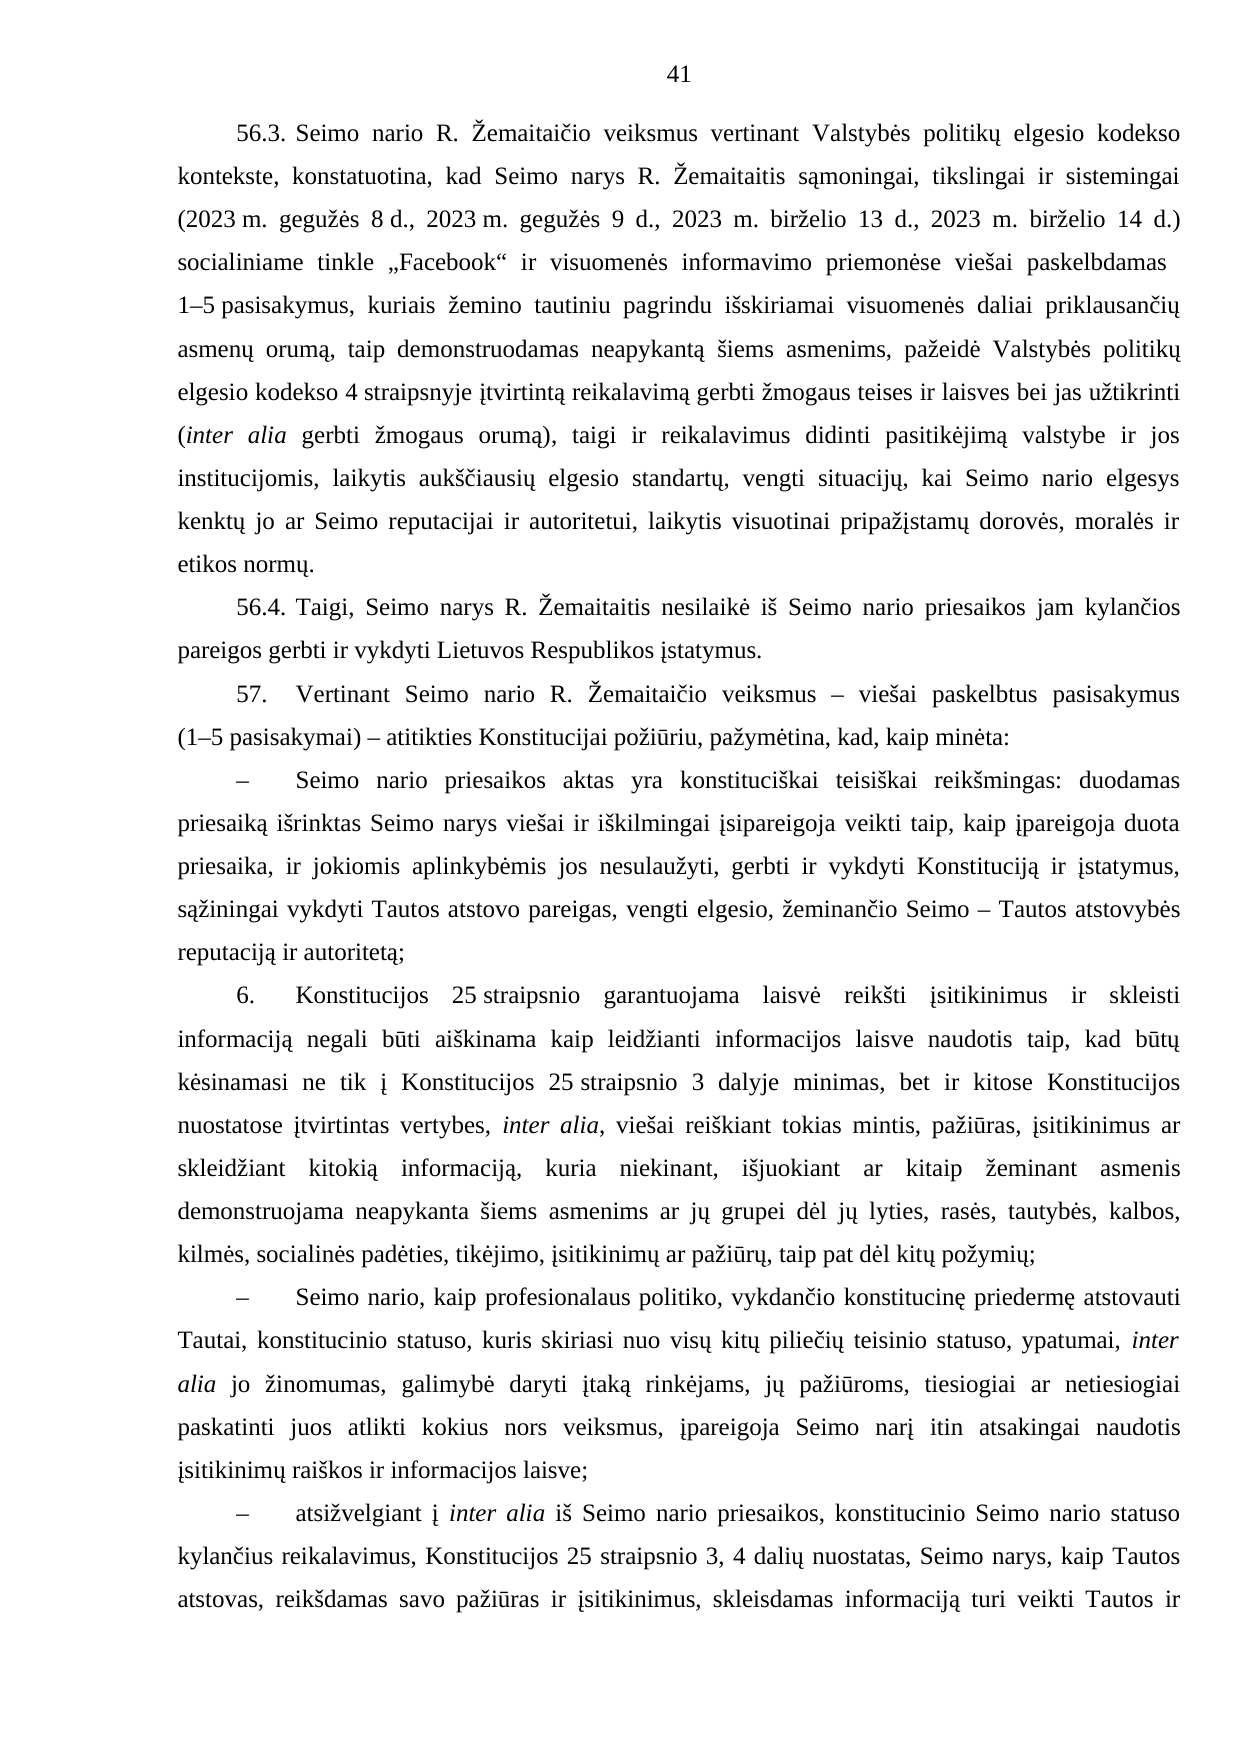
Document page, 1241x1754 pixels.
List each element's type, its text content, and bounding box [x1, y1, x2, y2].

text – Seimo nario priesaikos aktas yra konstituciškai teisiškai reikšmingas: duodamas priesaiką išrinktas Seimo narys viešai ir iškilmingai įsipareigoja veikti taip, kaip įpareigoja duota priesaika, ir jokiomis aplinkybėmis jos nesulaužyti, gerbti ir vykdyti Konstituciją ir įstatymus, sąžiningai vykdyti Tautos atstovo pareigas, vengti elgesio, žeminančio Seimo – Tautos atstovybės reputaciją ir autoritetą; [177, 765, 1181, 966]
text – Seimo nario, kaip profesionalaus politiko, vykdančio konstitucinę priedermę atstovauti Tautai, konstitucinio statuso, kuris skiriasi nuo visų kitų piliečių teisinio statuso, ypatumai, inter alia jo žinomumas, galimybė daryti įtaką rinkėjams, jų pažiūroms, tiesiogiai ar netiesiogiai paskatinti juos atlikti kokius nors veiksmus, įpareigoja Seimo narį itin atsakingai naudotis įsitikinimų raiškos ir informacijos laisve; [177, 1282, 1181, 1484]
text 56.4. Taigi, Seimo narys R. Žemaitaitis nesilaikė iš Seimo nario priesaikos jam kylančios pareigos gerbti ir vykdyti Lietuvos Respublikos įstatymus. [177, 592, 1181, 664]
text 56.3. Seimo nario R. Žemaitaičio veiksmus vertinant Valstybės politikų elgesio kodekso kontekste, konstatuotina, kad Seimo narys R. Žemaitaitis sąmoningai, tikslingai ir sistemingai (2023 m. gegužės 8 d., 2023 m. gegužės 9 d., 2023 m. birželio 13 d., 2023 m. birželio 14 d.) socialiniame tinkle „Facebook“ ir visuomenės informavimo priemonėse viešai paskelbdamas 1–5 pasisakymus, kuriais žemino tautiniu pagrindu išskiriamai visuomenės daliai priklausančių asmenų orumą, taip demonstruodamas neapykantą šiems asmenims, pažeidė Valstybės politikų elgesio kodekso 4 straipsnyje įtvirtintą reikalavimą gerbti žmogaus teises ir laisves bei jas užtikrinti (inter alia gerbti žmogaus orumą), taigi ir reikalavimus didinti pasitikėjimą valstybe ir jos institucijomis, laikytis aukščiausių elgesio standartų, vengti situacijų, kai Seimo nario elgesys kenktų jo ar Seimo reputacijai ir autoritetui, laikytis visuotinai pripažįstamų dorovės, moralės ir etikos normų. [177, 118, 1181, 578]
text 6. Konstitucijos 25 straipsnio garantuojama laisvė reikšti įsitikinimus ir skleisti informaciją negali būti aiškinama kaip leidžianti informacijos laisve naudotis taip, kad būtų kėsinamasi ne tik į Konstitucijos 25 straipsnio 3 dalyje minimas, bet ir kitose Konstitucijos nuostatose įtvirtintas vertybes, inter alia, viešai reiškiant tokias mintis, pažiūras, įsitikinimus ar skleidžiant kitokią informaciją, kuria niekinant, išjuokiant ar kitaip žeminant asmenis demonstruojama neapykanta šiems asmenims ar jų grupei dėl jų lyties, rasės, tautybės, kalbos, kilmės, socialinės padėties, tikėjimo, įsitikinimų ar pažiūrų, taip pat dėl kitų požymių; [177, 981, 1181, 1268]
text 57. Vertinant Seimo nario R. Žemaitaičio veiksmus – viešai paskelbtus pasisakymus (1–5 pasisakymai) – atitikties Konstitucijai požiūriu, pažymėtina, kad, kaip minėta: [177, 679, 1181, 751]
text – atsižvelgiant į inter alia iš Seimo nario priesaikos, konstitucinio Seimo nario statuso kylančius reikalavimus, Konstitucijos 25 straipsnio 3, 4 dalių nuostatas, Seimo narys, kaip Tautos atstovas, reikšdamas savo pažiūras ir įsitikinimus, skleisdamas informaciją turi veikti Tautos ir [177, 1498, 1181, 1613]
